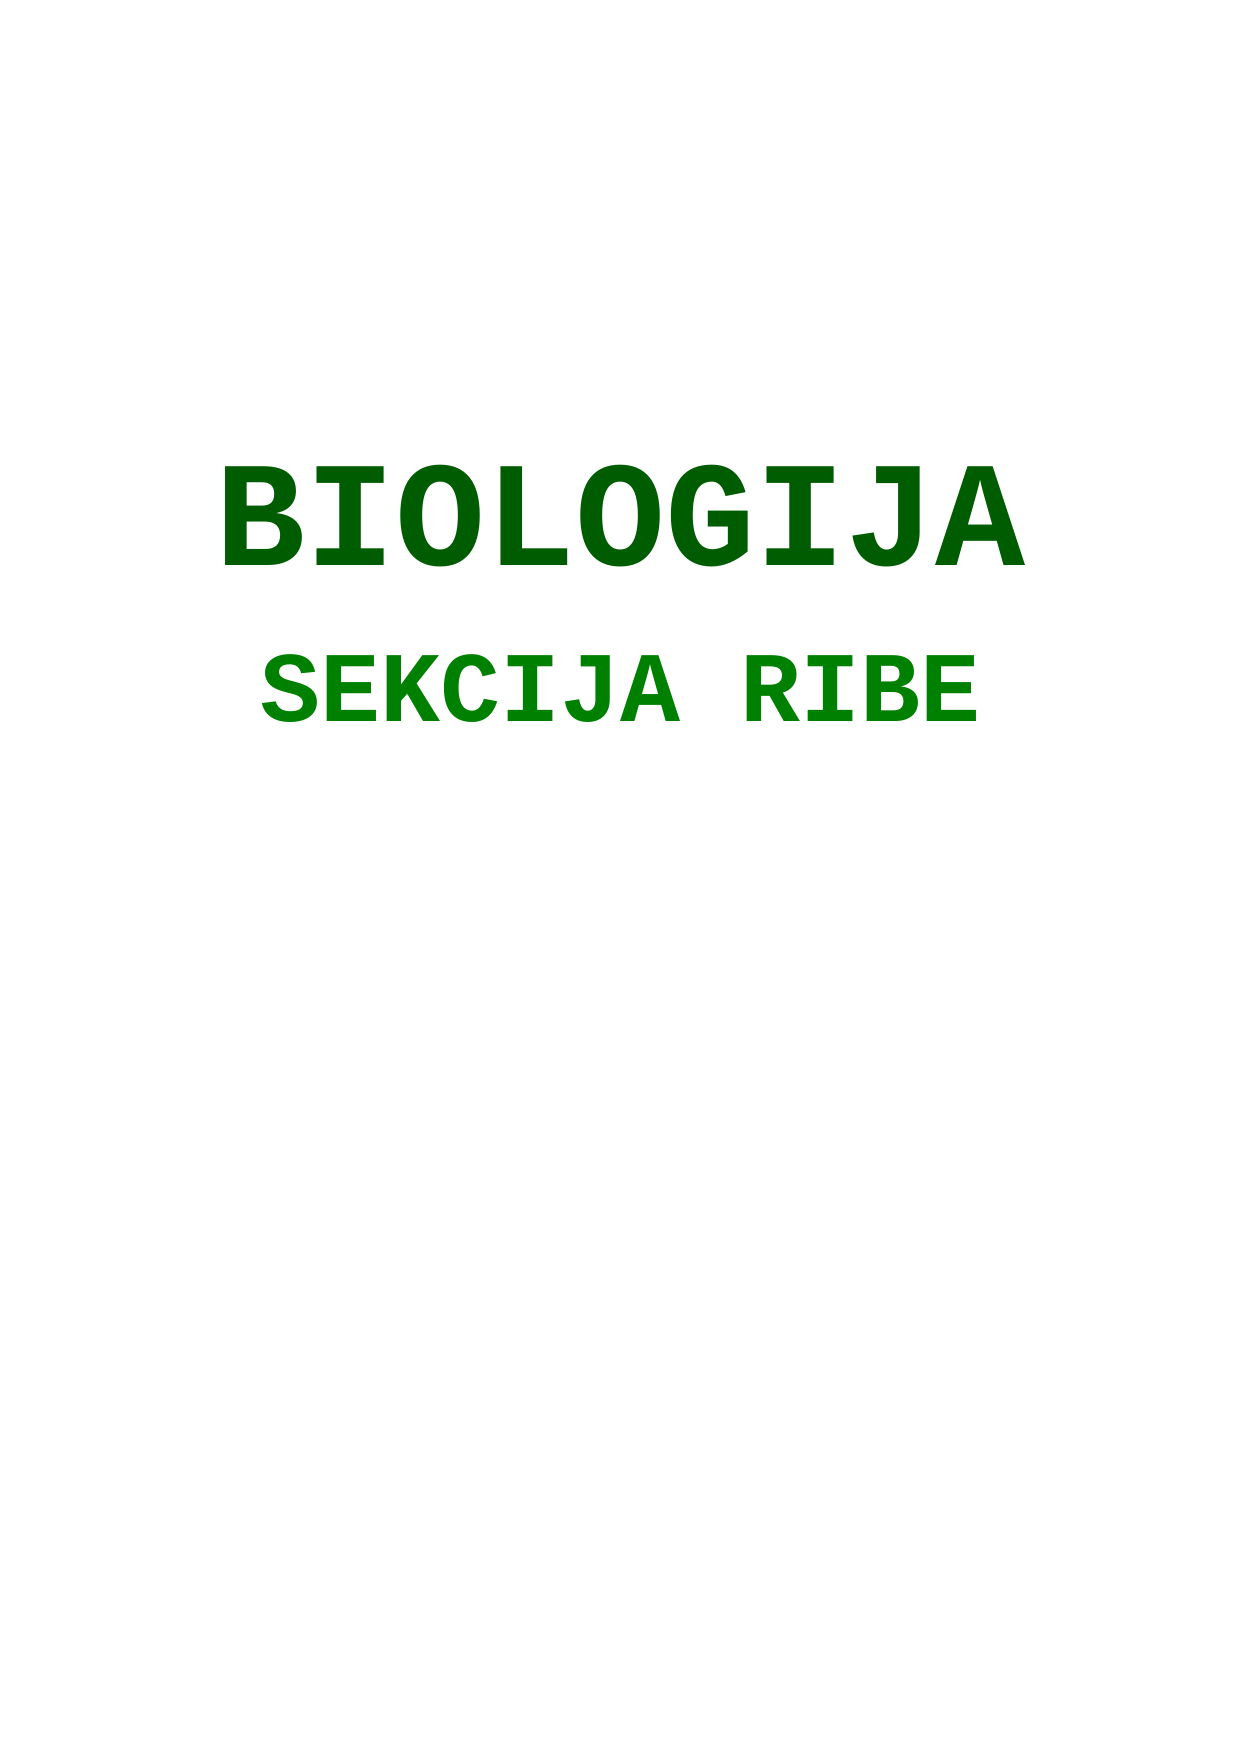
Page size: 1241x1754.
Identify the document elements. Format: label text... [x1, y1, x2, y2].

text SEKCIJA RIBE [148, 638, 1093, 752]
text BIOLOGIJA [148, 440, 1093, 610]
